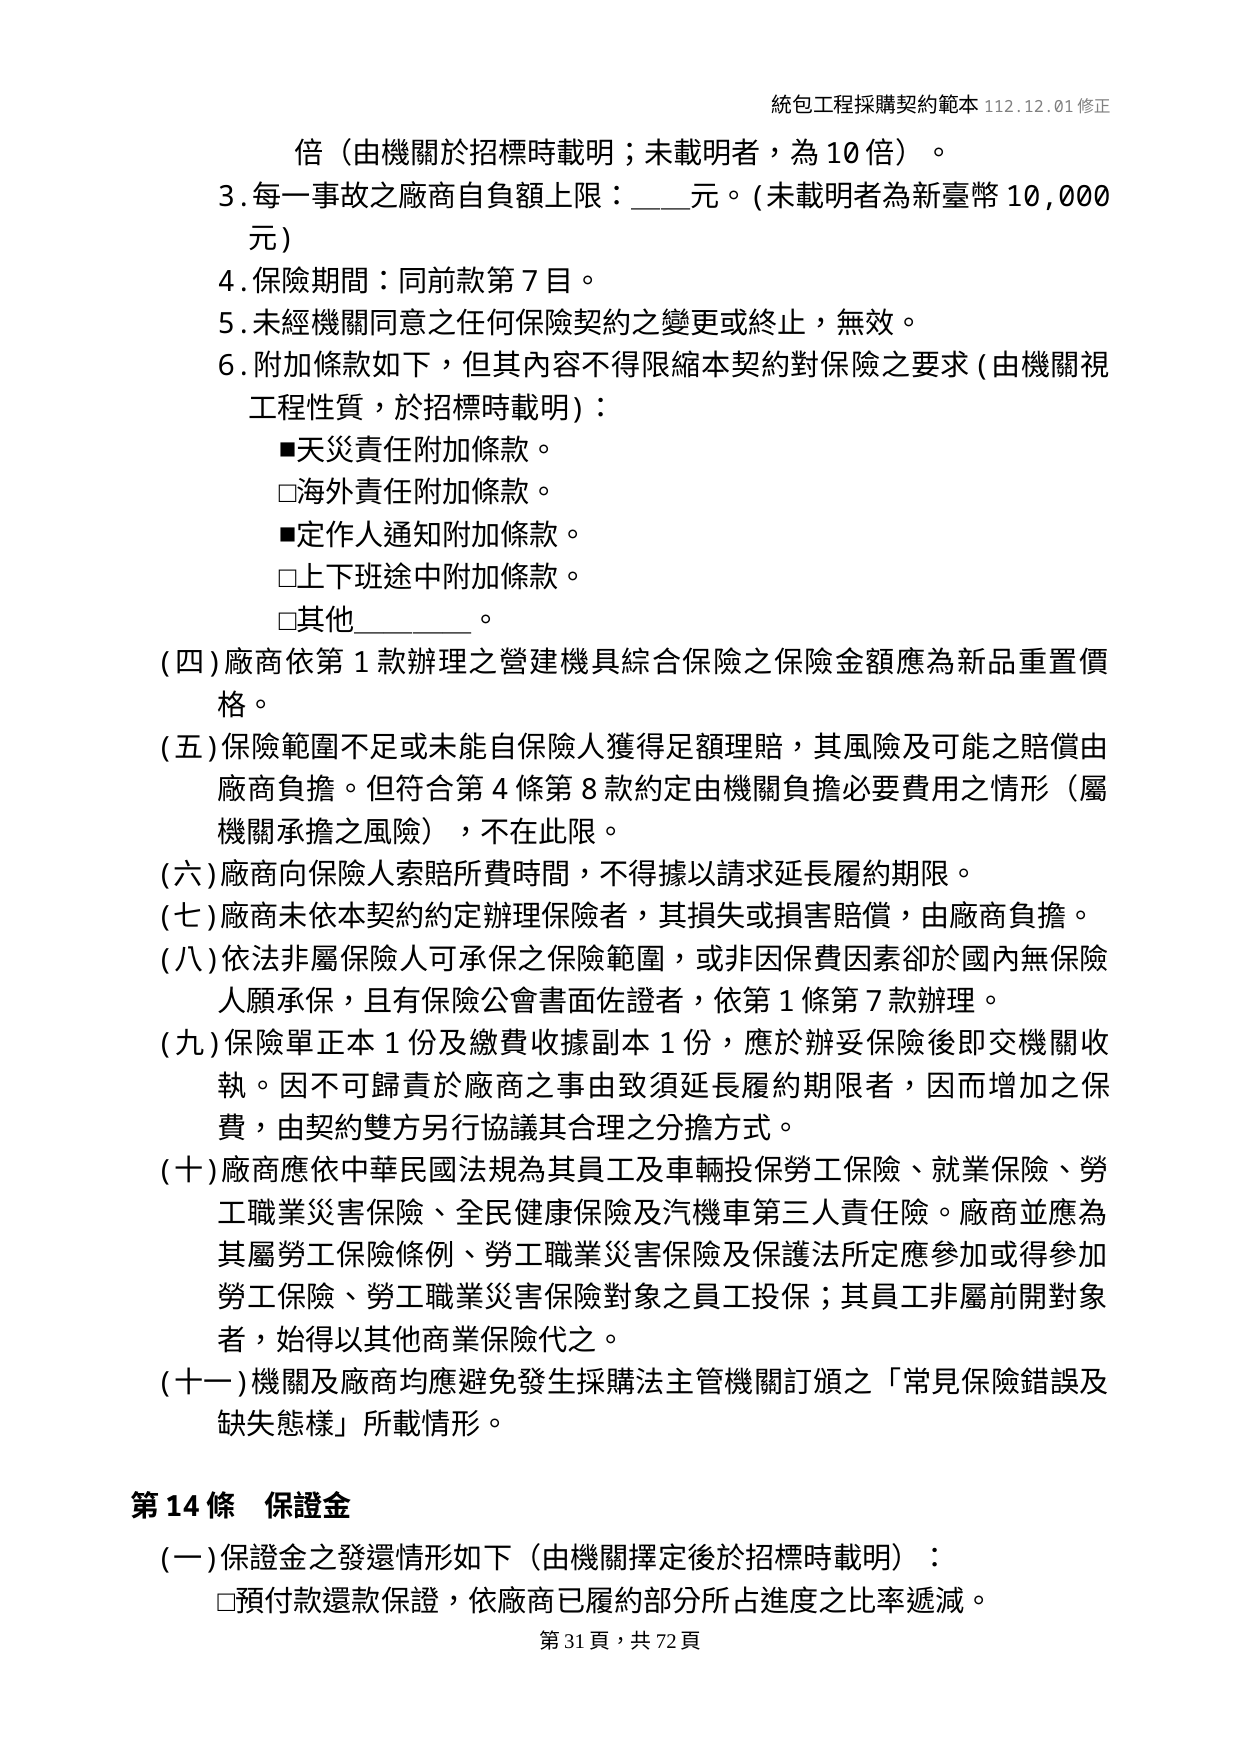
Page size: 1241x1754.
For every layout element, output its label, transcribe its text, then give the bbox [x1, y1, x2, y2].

text ■定作人通知附加條款。 [279, 511, 1110, 554]
text 3.每一事故之廠商自負額上限：＿＿元。(未載明者為新臺幣10,000元) [217, 172, 1110, 257]
text □其他＿＿＿＿。 [279, 596, 1110, 639]
text 5.未經機關同意之任何保險契約之變更或終止，無效。 [217, 299, 1110, 342]
text (十)廠商應依中華民國法規為其員工及車輛投保勞工保險、就業保險、勞工職業災害保險、全民健康保險及汽機車第三人責任險。廠商並應為其屬勞工保險條例、勞工職業災害保險及保護法所定應參加或得參加勞工保險、勞工職業災害保險對象之員工投保；其員工非屬前開對象者，始得以其他商業保險代之。 [156, 1147, 1110, 1358]
text (十一)機關及廠商均應避免發生採購法主管機關訂頒之「常見保險錯誤及缺失態樣」所載情形。 [156, 1358, 1110, 1443]
text (九)保險單正本1份及繳費收據副本1份，應於辦妥保險後即交機關收執。因不可歸責於廠商之事由致須延長履約期限者，因而增加之保費，由契約雙方另行協議其合理之分擔方式。 [156, 1020, 1110, 1147]
text (七)廠商未依本契約約定辦理保險者，其損失或損害賠償，由廠商負擔。 [156, 893, 1110, 935]
text ■天災責任附加條款。 [279, 427, 1110, 469]
text □上下班途中附加條款。 [279, 554, 1110, 596]
text 第14條 保證金 [130, 1483, 1110, 1525]
text (五)保險範圍不足或未能自保險人獲得足額理賠，其風險及可能之賠償由廠商負擔。但符合第4條第8款約定由機關負擔必要費用之情形（屬機關承擔之風險），不在此限。 [156, 723, 1110, 850]
text (八)依法非屬保險人可承保之保險範圍，或非因保費因素卻於國內無保險人願承保，且有保險公會書面佐證者，依第1條第7款辦理。 [156, 935, 1110, 1020]
text □海外責任附加條款。 [279, 469, 1110, 511]
text □預付款還款保證，依廠商已履約部分所占進度之比率遞減。 [217, 1577, 1110, 1620]
text (一)保證金之發還情形如下（由機關擇定後於招標時載明）： [156, 1535, 1110, 1577]
text 倍（由機關於招標時載明；未載明者，為10倍）。 [248, 130, 1110, 172]
text (六)廠商向保險人索賠所費時間，不得據以請求延長履約期限。 [156, 850, 1110, 893]
text (四)廠商依第1款辦理之營建機具綜合保險之保險金額應為新品重置價格。 [156, 639, 1110, 723]
text 4.保險期間：同前款第7目。 [217, 257, 1110, 299]
text 6.附加條款如下，但其內容不得限縮本契約對保險之要求(由機關視工程性質，於招標時載明)： [217, 342, 1110, 427]
